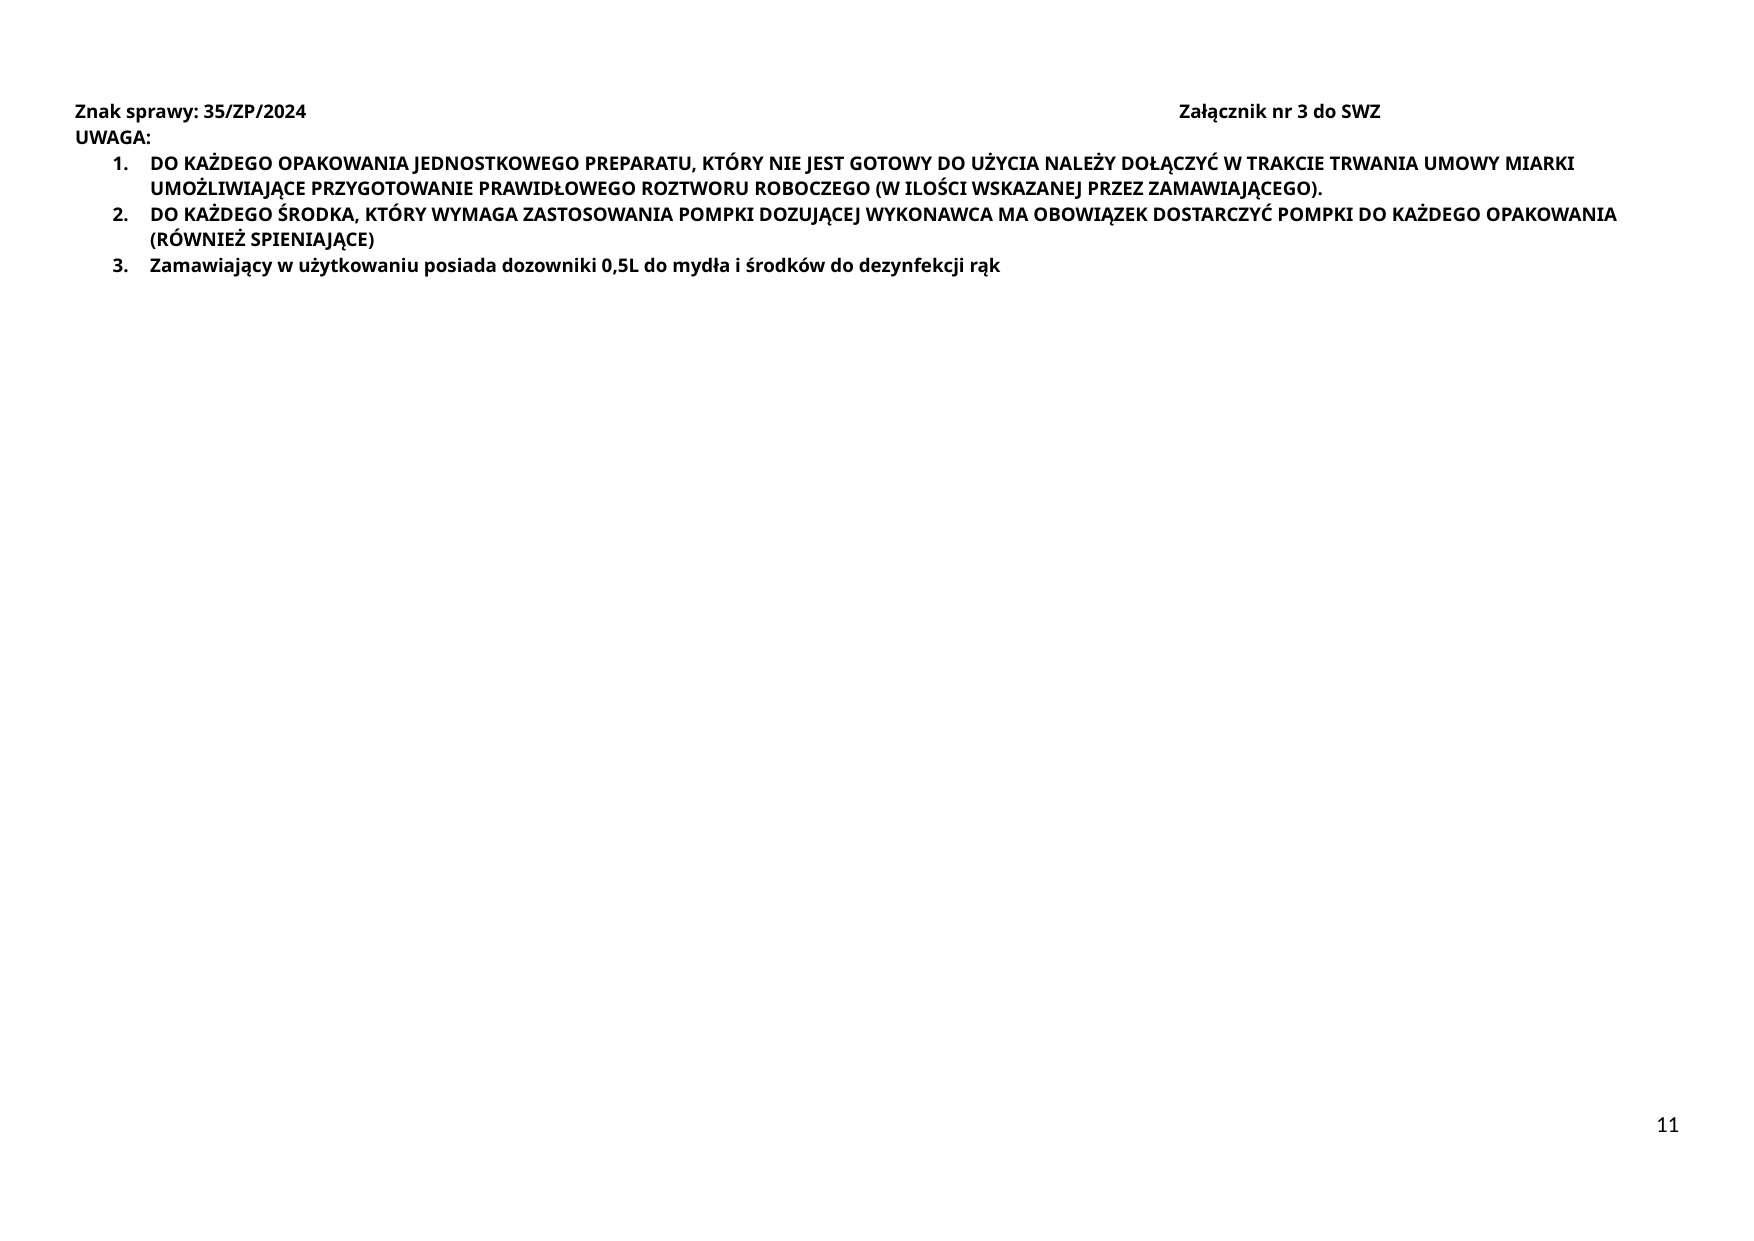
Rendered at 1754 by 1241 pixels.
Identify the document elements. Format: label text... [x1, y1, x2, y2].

list DO KAŻDEGO OPAKOWANIA JEDNOSTKOWEGO PREPARATU, KTÓRY NIE JEST GOTOWY DO UŻYCIA NALEŻY DOŁĄCZYĆ W TRAKCIE TRWANIA UMOWY MIARKI UMOŻLIWIAJĄCE PRZYGOTOWANIE PRAWIDŁOWEGO ROZTWORU ROBOCZEGO (W ILOŚCI WSKAZANEJ PRZEZ ZAMAWIAJĄCEGO). [1323, 150, 1679, 201]
list Zamawiający w użytkowaniu posiada dozowniki 0,5L do mydła i środków do dezynfekcji rąk [1001, 252, 1679, 277]
text UWAGA: [151, 124, 1679, 150]
list DO KAŻDEGO ŚRODKA, KTÓRY WYMAGA ZASTOSOWANIA POMPKI DOZUJĄCEJ WYKONAWCA MA OBOWIĄZEK DOSTARCZYĆ POMPKI DO KAŻDEGO OPAKOWANIA (RÓWNIEŻ SPIENIAJĄCE) [374, 201, 1679, 252]
